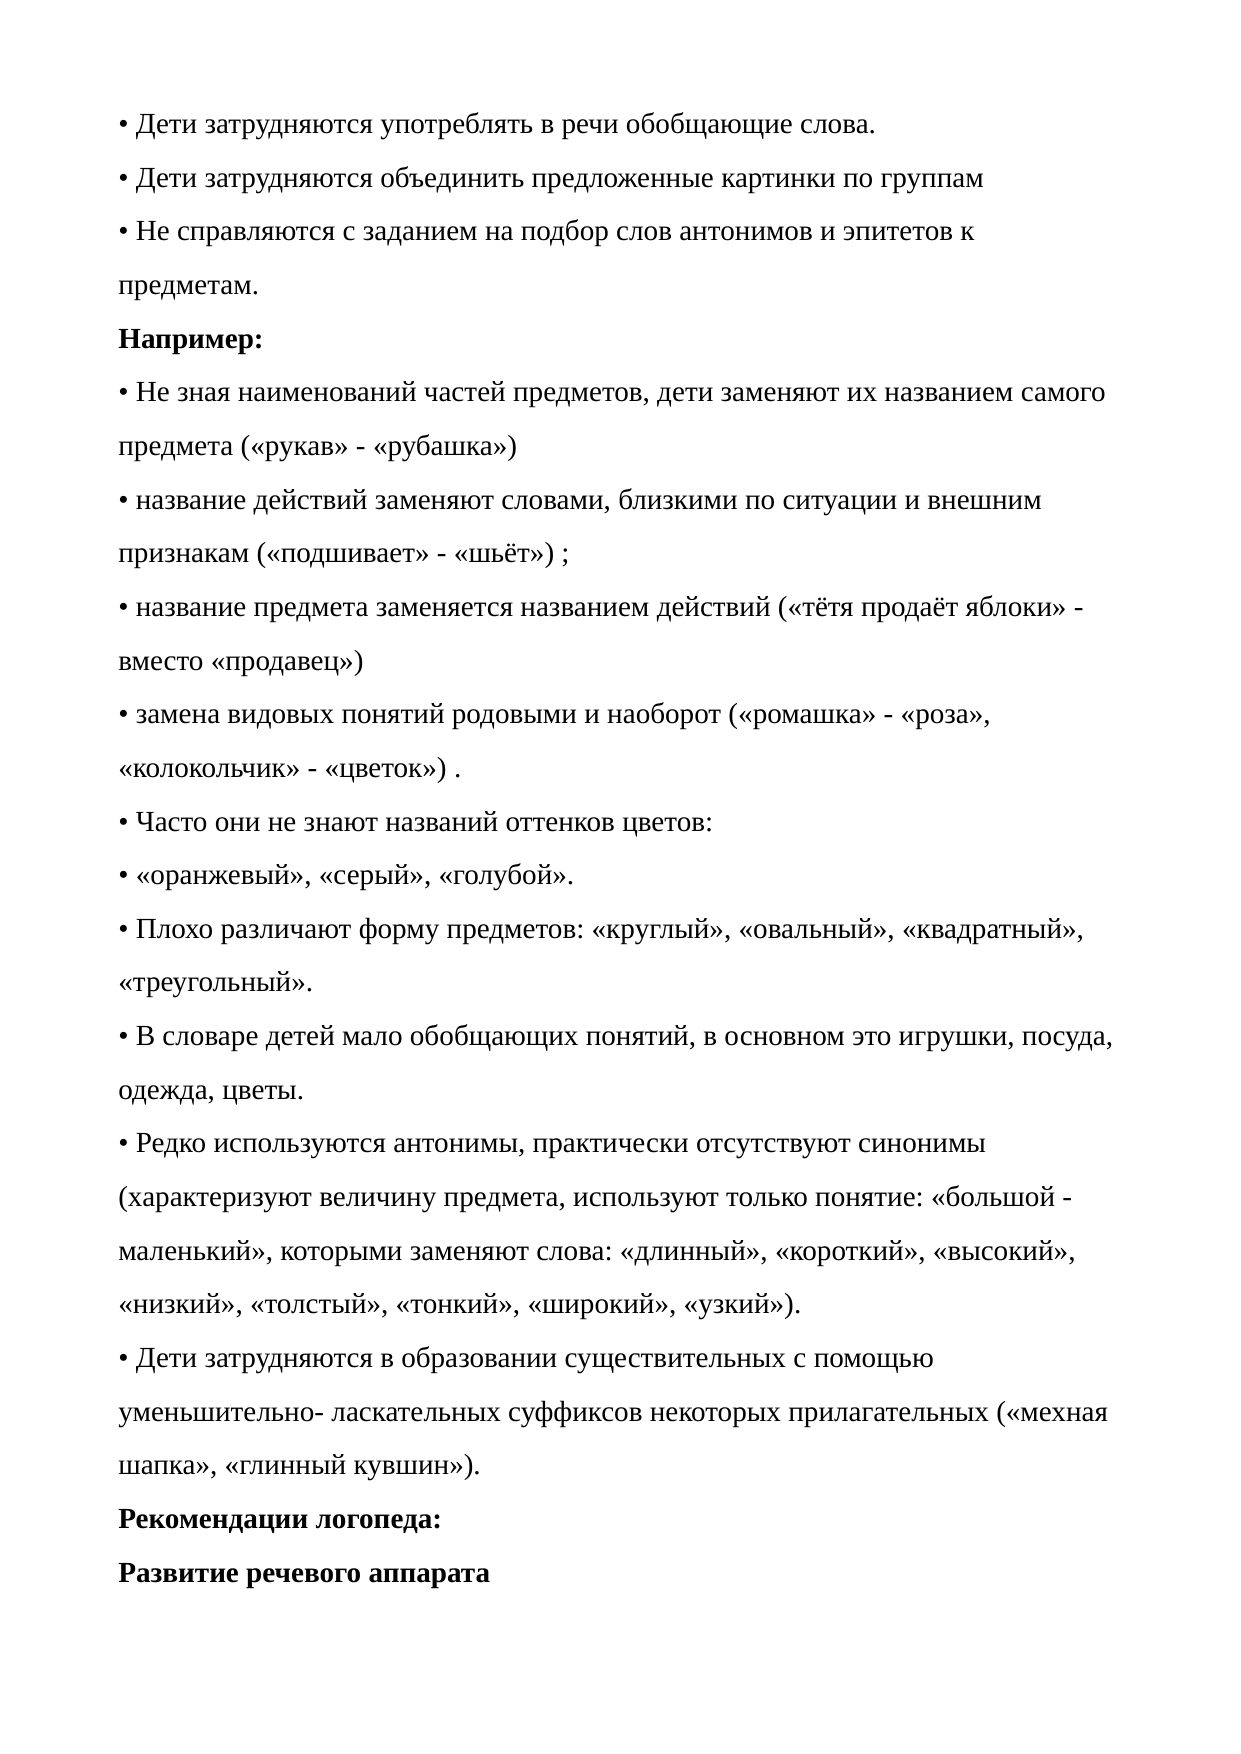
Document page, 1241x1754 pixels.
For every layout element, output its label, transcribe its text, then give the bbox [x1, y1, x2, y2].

text • Дети затрудняются употреблять в речи обобщающие слова. • Дети затрудняются объединить предложенные картинки по группам • Не справляются с заданием на подбор слов антонимов и эпитетов к предметам. Например: • Не зная наименований частей предметов, дети заменяют их названием самого предмета («рукав» - «рубашка») • название действий заменяют словами, близкими по ситуации и внешним признакам («подшивает» - «шьёт») ; • название предмета заменяется названием действий («тётя продаёт яблоки» -вместо «продавец») • замена видовых понятий родовыми и наоборот («ромашка» - «роза», «колокольчик» - «цветок») . • Часто они не знают названий оттенков цветов: • «оранжевый», «серый», «голубой». • Плохо различают форму предметов: «круглый», «овальный», «квадратный», «треугольный». • В словаре детей мало обобщающих понятий, в основном это игрушки, посуда, одежда, цветы. • Редко используются антонимы, практически отсутствуют синонимы (характеризуют величину предмета, используют только понятие: «большой -маленький», которыми заменяют слова: «длинный», «короткий», «высокий», «низкий», «толстый», «тонкий», «широкий», «узкий»). • Дети затрудняются в образовании существительных с помощью уменьшительно- ласкательных суффиксов некоторых прилагательных («мехная шапка», «глинный кувшин»). Рекомендации логопеда: Развитие речевого аппарата [118, 106, 1122, 1588]
